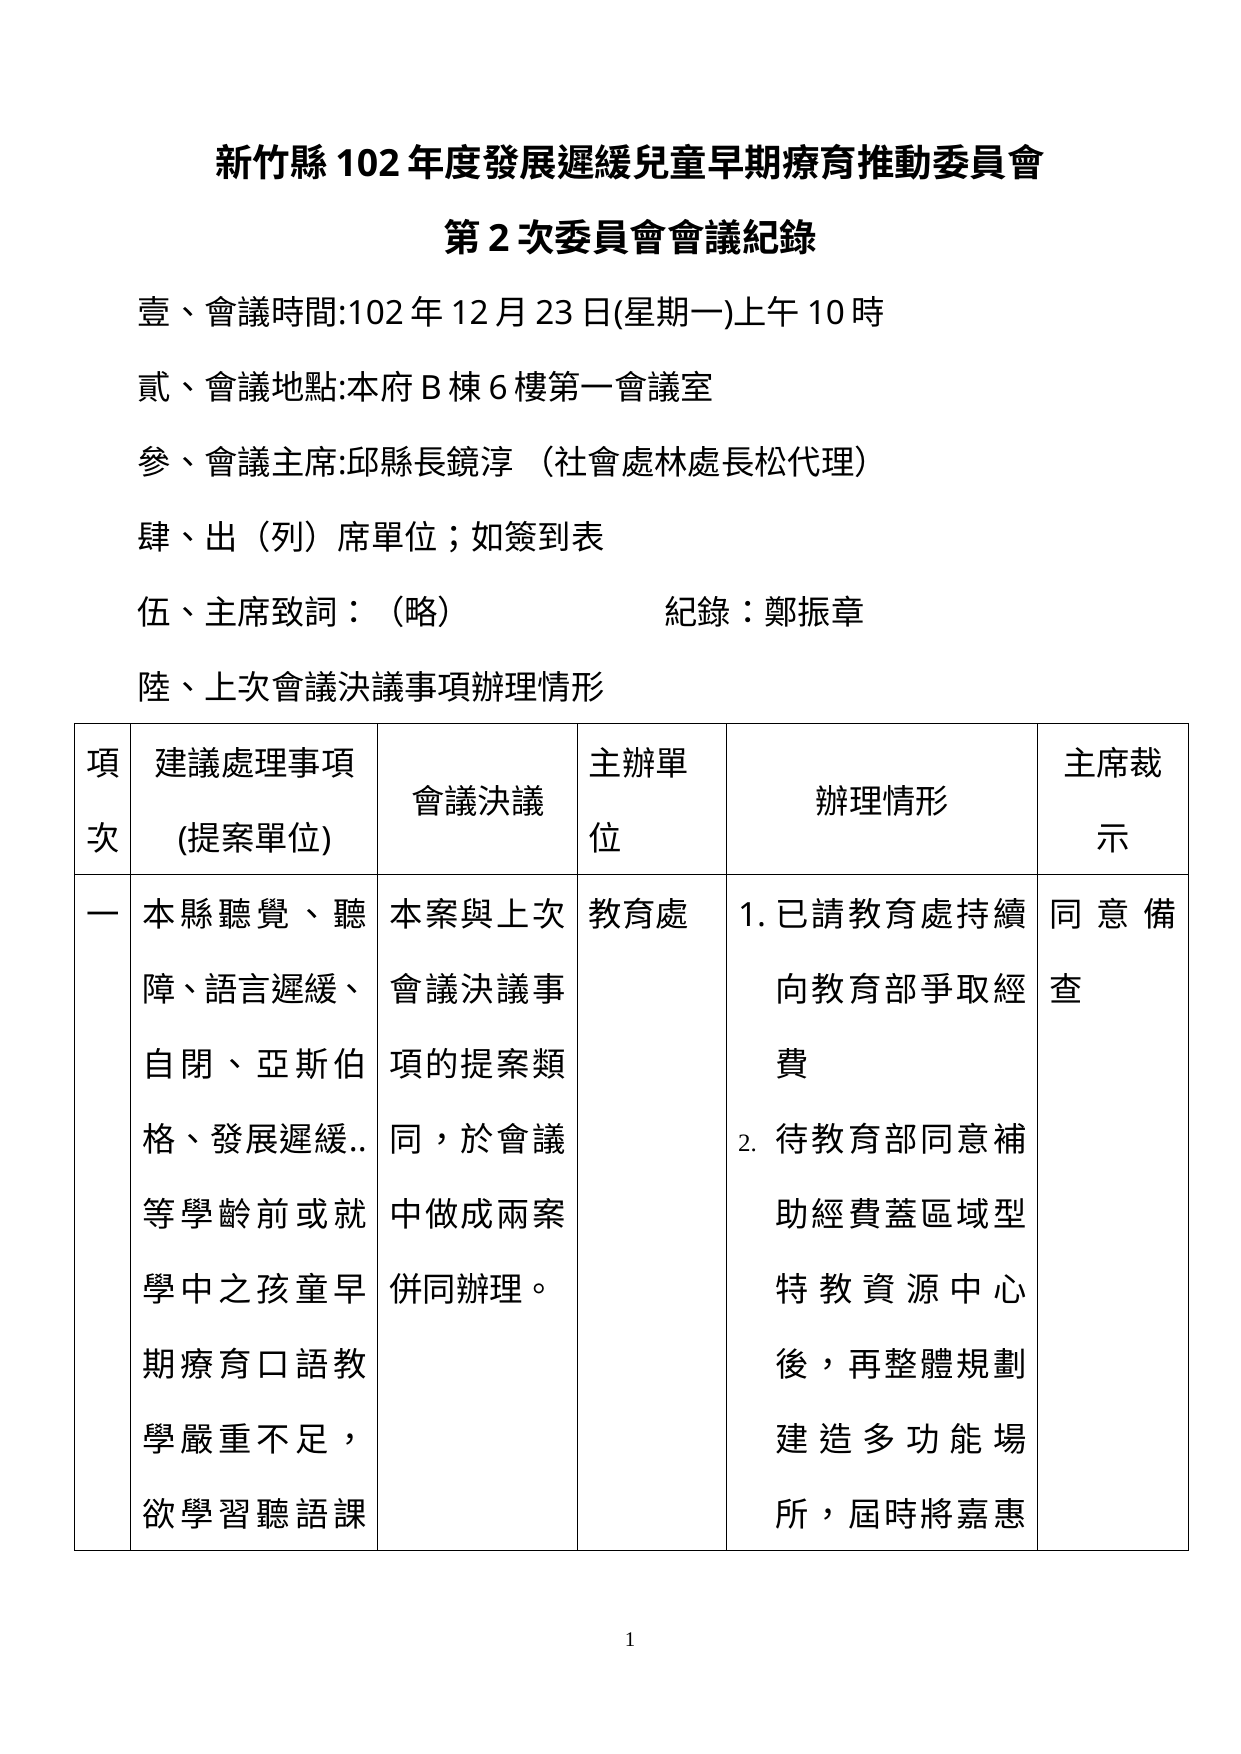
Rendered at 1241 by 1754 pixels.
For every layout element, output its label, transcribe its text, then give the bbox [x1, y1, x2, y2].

text 伍、主席致詞：（略） 紀錄：鄭振章 [138, 573, 1122, 648]
text 壹、會議時間:102年12月23日(星期一)上午10時 [138, 273, 1122, 348]
table_cell 已請教育處持續向教育部爭取經費 待教育部同意補助經費蓋區域型特教資源中心後，再整體規劃建造多功能場所，屆時將嘉惠 [727, 875, 1037, 1550]
table_header 會議決議 [378, 724, 577, 874]
table_header 主席裁示 [1038, 724, 1188, 874]
table_header 項次 [75, 724, 130, 874]
text 第2次委員會會議紀錄 [138, 198, 1122, 273]
text 參、會議主席:邱縣長鏡淳 （社會處林處長松代理） [138, 423, 1122, 498]
text 陸、上次會議決議事項辦理情形 [138, 648, 1122, 723]
table_header 主辦單位 [578, 724, 726, 874]
table_cell 同意備查 [1038, 875, 1188, 1550]
table_cell 本縣聽覺、聽障、語言遲緩、自閉、亞斯伯格、發展遲緩..等學齡前或就學中之孩童早期療育口語教學嚴重不足，欲學習聽語課 [131, 875, 377, 1550]
table_header 建議處理事項 (提案單位) [131, 724, 377, 874]
text 貳、會議地點:本府B棟6樓第一會議室 [138, 348, 1122, 423]
table_cell 一 [75, 875, 130, 1550]
text 新竹縣102年度發展遲緩兒童早期療育推動委員會 [138, 123, 1122, 198]
table_cell 教育處 [578, 875, 726, 1550]
text 肆、出（列）席單位；如簽到表 [138, 498, 1122, 573]
table_cell 本案與上次會議決議事項的提案類同，於會議中做成兩案併同辦理。 [378, 875, 577, 1550]
table_header 辦理情形 [727, 724, 1037, 874]
